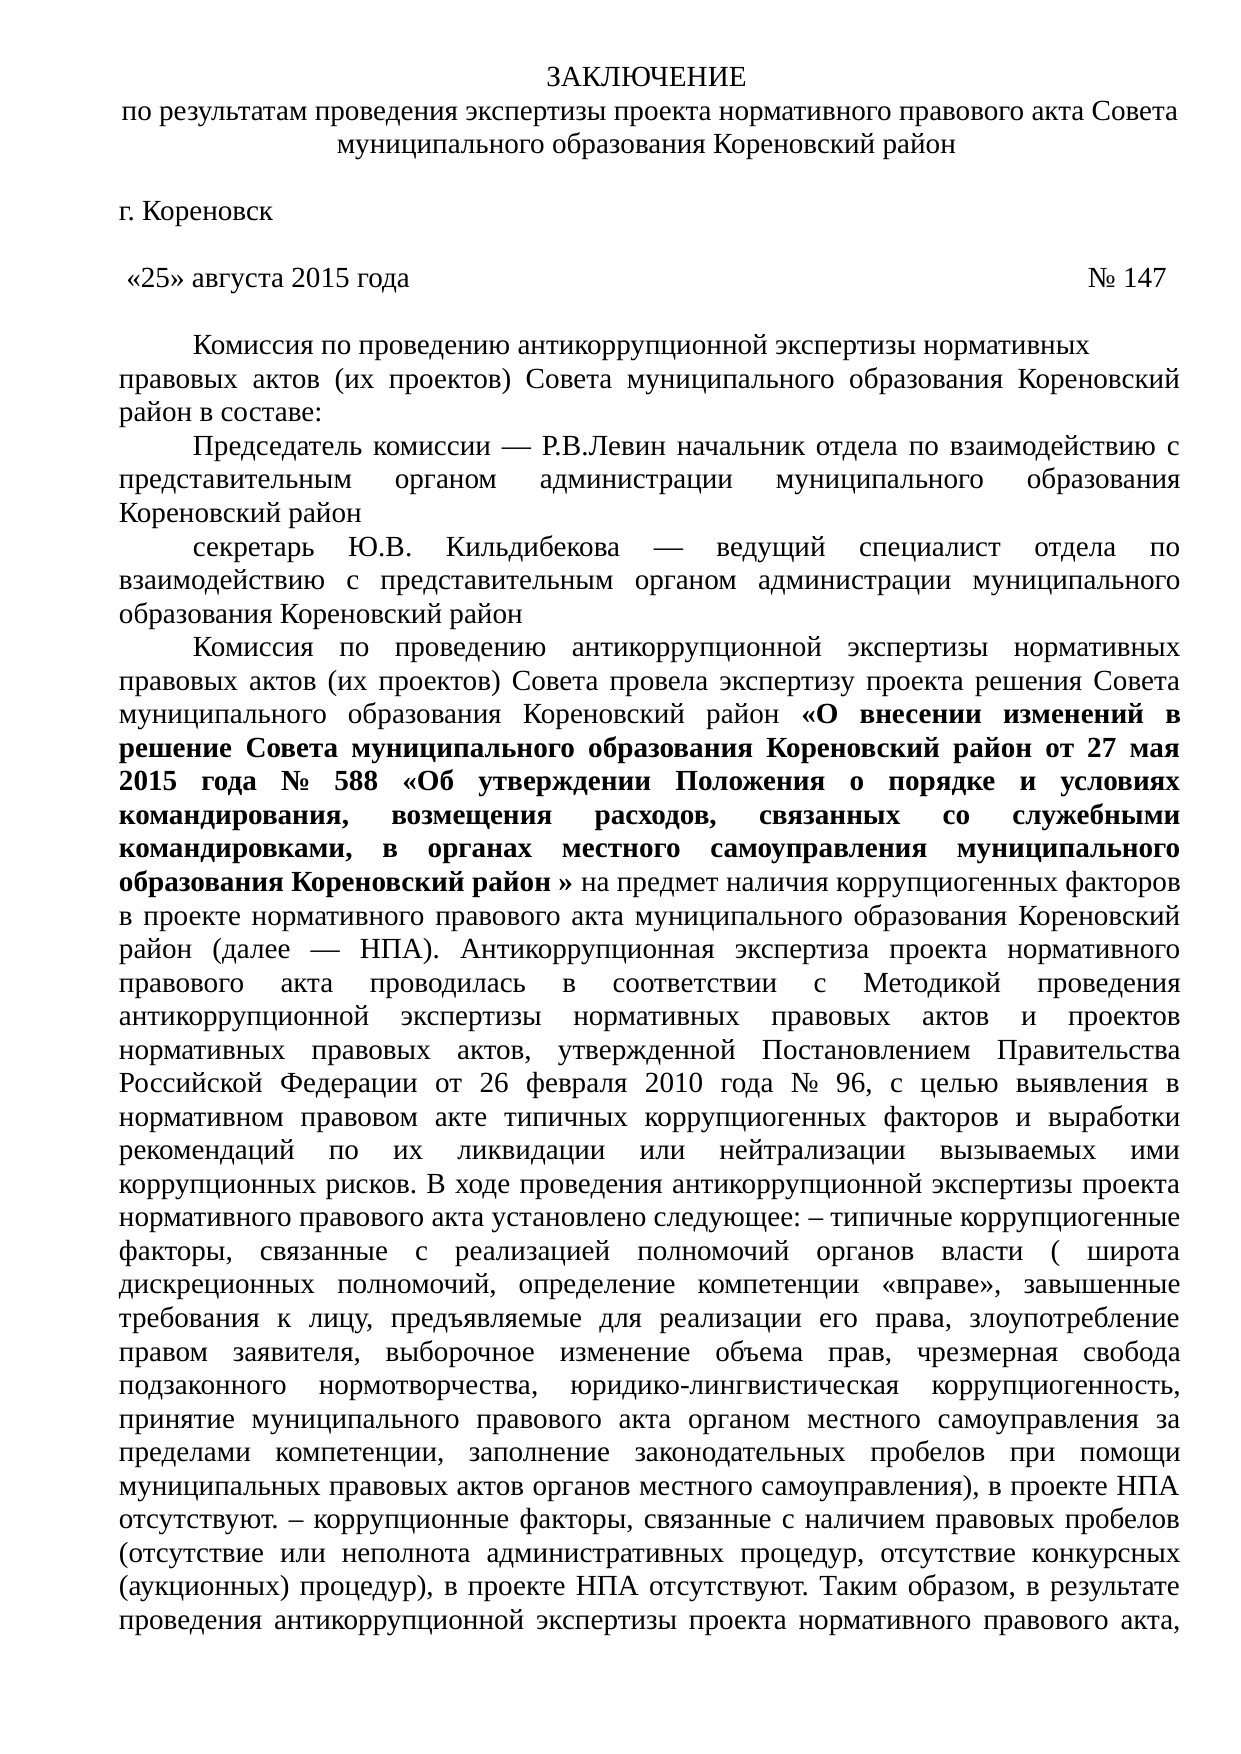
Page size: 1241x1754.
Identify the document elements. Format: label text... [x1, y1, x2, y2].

text Комиссия по проведению антикоррупционной экспертизы нормативных правовых актов (их проектов) Совета провела экспертизу проекта решения Совета муниципального образования Кореновский район «О внесении изменений в решение Совета муниципального образования Кореновский район от 27 мая 2015 года № 588 «Об утверждении Положения о порядке и условиях командирования, возмещения расходов, связанных со служебными командировками, в органах местного самоуправления муниципального образования Кореновский район » на предмет наличия коррупциогенных факторов в проекте нормативного правового акта муниципального образования Кореновский район (далее — НПА). Антикоррупционная экспертиза проекта нормативного правового акта проводилась в соответствии с Методикой проведения антикоррупционной экспертизы нормативных правовых актов и проектов нормативных правовых актов, утвержденной Постановлением Правительства Российской Федерации от 26 февраля 2010 года № 96, с целью выявления в нормативном правовом акте типичных коррупциогенных факторов и выработки рекомендаций по их ликвидации или нейтрализации вызываемых ими коррупционных рисков. В ходе проведения антикоррупционной экспертизы проекта нормативного правового акта установлено следующее: – типичные коррупциогенные факторы, связанные с реализацией полномочий органов власти ( широта дискреционных полномочий, определение компетенции «вправе», завышенные требования к лицу, предъявляемые для реализации его права, злоупотребление правом заявителя, выборочное изменение объема прав, чрезмерная свобода подзаконного нормотворчества, юридико-лингвистическая коррупциогенность, принятие муниципального правового акта органом местного самоуправления за пределами компетенции, заполнение законодательных пробелов при помощи муниципальных правовых актов органов местного самоуправления), в проекте НПА отсутствуют. – коррупционные факторы, связанные с наличием правовых пробелов (отсутствие или неполнота административных процедур, отсутствие конкурсных (аукционных) процедур), в проекте НПА отсутствуют. Таким образом, в результате проведения антикоррупционной экспертизы проекта нормативного правового акта, [119, 629, 1181, 1636]
text Комиссия по проведению антикоррупционной экспертизы нормативных [119, 327, 1181, 361]
text секретарь Ю.В. Кильдибекова — ведущий специалист отдела по взаимодействию с представительным органом администрации муниципального образования Кореновский район [119, 529, 1181, 629]
text «25» августа 2015 года № 147 [119, 260, 1181, 294]
text по результатам проведения экспертизы проекта нормативного правового акта Совета муниципального образования Кореновский район [119, 93, 1181, 160]
text правовых актов (их проектов) Совета муниципального образования Кореновский район в составе: [119, 361, 1181, 428]
text г. Кореновск [119, 193, 1181, 227]
text ЗАКЛЮЧЕНИЕ [119, 59, 1181, 93]
text Председатель комиссии — Р.В.Левин начальник отдела по взаимодействию с представительным органом администрации муниципального образования Кореновский район [119, 428, 1181, 529]
